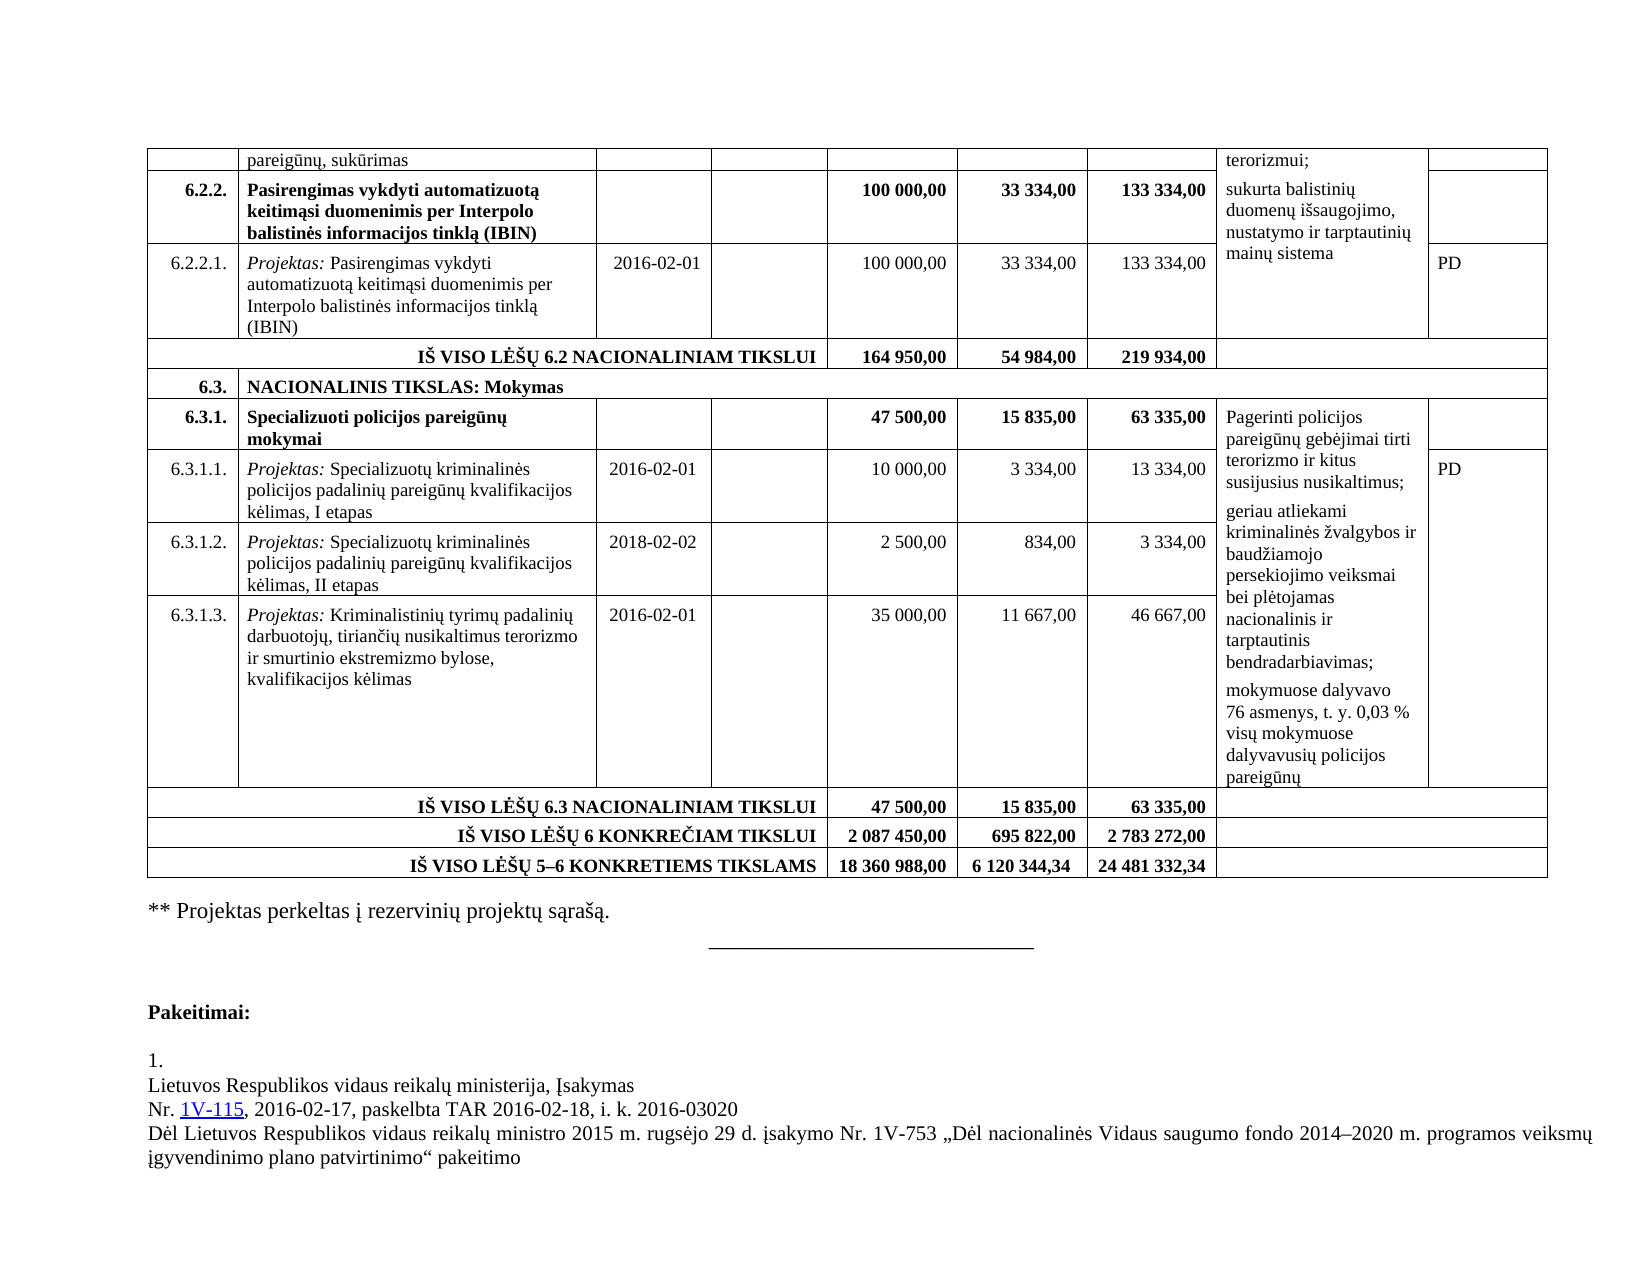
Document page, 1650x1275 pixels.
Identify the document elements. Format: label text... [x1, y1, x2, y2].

table_cell [148, 149, 238, 170]
table_cell IŠ VISO LĖŠŲ 5–6 KONKRETIEMS TIKSLAMS [148, 848, 827, 877]
text __________________________ [148, 923, 1595, 952]
table_cell 11 667,00 [958, 596, 1087, 787]
table_cell Projektas: Specializuotų kriminalinės policijos padalinių pareigūnų kvalifikacijos kėlimas, I etapas [239, 450, 596, 522]
table_cell 2016-02-01 [597, 244, 711, 338]
table_cell 15 835,00 [958, 788, 1087, 817]
table_cell 47 500,00 [828, 788, 957, 817]
table_cell IŠ VISO LĖŠŲ 6 KONKREČIAM TIKSLUI [148, 818, 827, 847]
table_cell 3 334,00 [1088, 523, 1216, 595]
table_cell 2 500,00 [828, 523, 957, 595]
table_cell [712, 523, 827, 595]
table_cell 219 934,00 [1088, 339, 1216, 368]
table_cell [1429, 171, 1547, 243]
table_cell [712, 244, 827, 338]
table_cell 54 984,00 [958, 339, 1087, 368]
table_cell 164 950,00 [828, 339, 957, 368]
table_cell 3 334,00 [958, 450, 1087, 522]
table_cell PD [1429, 450, 1547, 787]
table_cell [1429, 149, 1547, 170]
text Lietuvos Respublikos vidaus reikalų ministerija, Įsakymas [148, 1072, 1595, 1097]
table_cell 6.2.2.1. [148, 244, 238, 338]
table_cell 63 335,00 [1088, 399, 1216, 449]
table_cell 2 087 450,00 [828, 818, 957, 847]
table_cell 33 334,00 [958, 171, 1087, 243]
table_cell [712, 450, 827, 522]
table_cell PD [1429, 244, 1547, 338]
table_cell [597, 171, 711, 243]
table_cell Projektas: Specializuotų kriminalinės policijos padalinių pareigūnų kvalifikacijos kėlimas, II etapas [239, 523, 596, 595]
text 1. [148, 1048, 1595, 1072]
table_cell 6.3.1.1. [148, 450, 238, 522]
table_cell [1217, 848, 1547, 877]
table_cell 2018-02-02 [597, 523, 711, 595]
table_cell 10 000,00 [828, 450, 957, 522]
table_cell 6 120 344,34 [958, 848, 1087, 877]
table_cell pareigūnų, sukūrimas [239, 149, 596, 170]
table_cell terorizmui; sukurta balistinių duomenų išsaugojimo, nustatymo ir tarptautinių mainų sistema [1217, 149, 1428, 338]
table_cell [1217, 339, 1547, 368]
table_cell 6.3.1.2. [148, 523, 238, 595]
table_cell 47 500,00 [828, 399, 957, 449]
table_cell 100 000,00 [828, 171, 957, 243]
table_cell [597, 399, 711, 449]
table_cell 6.3. [148, 369, 238, 398]
table_cell 834,00 [958, 523, 1087, 595]
table_cell [828, 149, 957, 170]
table_cell [597, 149, 711, 170]
table_cell IŠ VISO LĖŠŲ 6.3 NACIONALINIAM TIKSLUI [148, 788, 827, 817]
table_cell 63 335,00 [1088, 788, 1216, 817]
table_cell NACIONALINIS TIKSLAS: Mokymas [239, 369, 1547, 398]
table_cell 15 835,00 [958, 399, 1087, 449]
table_cell [1088, 149, 1216, 170]
text Nr. 1V-115, 2016-02-17, paskelbta TAR 2016-02-18, i. k. 2016-03020 [148, 1097, 1595, 1121]
table_cell Pagerinti policijos pareigūnų gebėjimai tirti terorizmo ir kitus susijusius nusikaltimus; geriau atliekami kriminalinės žvalgybos ir baudžiamojo persekiojimo veiksmai bei plėtojamas nacionalinis ir tarptautinis bendradarbiavimas; mokymuose dalyvavo 76 asmenys, t. y. 0,03 % visų mokymuose dalyvavusių policijos pareigūnų [1217, 399, 1428, 787]
text Pakeitimai: [148, 1000, 1595, 1024]
table_cell 18 360 988,00 [828, 848, 957, 877]
table_cell IŠ VISO LĖŠŲ 6.2 NACIONALINIAM TIKSLUI [148, 339, 827, 368]
table_cell Projektas: Pasirengimas vykdyti automatizuotą keitimąsi duomenimis per Interpolo balistinės informacijos tinklą (IBIN) [239, 244, 596, 338]
text ** Projektas perkeltas į rezervinių projektų sąrašą. [148, 897, 1595, 923]
table_cell Pasirengimas vykdyti automatizuotą keitimąsi duomenimis per Interpolo balistinės informacijos tinklą (IBIN) [239, 171, 596, 243]
table_cell 2016-02-01 [597, 596, 711, 787]
table_cell 33 334,00 [958, 244, 1087, 338]
table_cell Specializuoti policijos pareigūnų mokymai [239, 399, 596, 449]
table_cell [1429, 399, 1547, 449]
table_cell 46 667,00 [1088, 596, 1216, 787]
table_cell [712, 171, 827, 243]
table_cell [1217, 788, 1547, 817]
table_cell 2016-02-01 [597, 450, 711, 522]
table_cell 695 822,00 [958, 818, 1087, 847]
table_cell [958, 149, 1087, 170]
table_cell 6.3.1. [148, 399, 238, 449]
table_cell 100 000,00 [828, 244, 957, 338]
table_cell 24 481 332,34 [1088, 848, 1216, 877]
table_cell [1217, 818, 1547, 847]
table_cell [712, 399, 827, 449]
table_cell 35 000,00 [828, 596, 957, 787]
table_cell 6.3.1.3. [148, 596, 238, 787]
text Dėl Lietuvos Respublikos vidaus reikalų ministro 2015 m. rugsėjo 29 d. įsakymo Nr. 1V-753 „Dėl nacionalinės Vidaus saugumo fondo 2014–2020 m. programos veiksmų įgyvendinimo plano patvirtinimo“ pakeitimo [148, 1121, 1595, 1169]
table_cell 133 334,00 [1088, 171, 1216, 243]
table_cell Projektas: Kriminalistinių tyrimų padalinių darbuotojų, tiriančių nusikaltimus terorizmo ir smurtinio ekstremizmo bylose, kvalifikacijos kėlimas [239, 596, 596, 787]
table_cell [712, 149, 827, 170]
table_cell 6.2.2. [148, 171, 238, 243]
table_cell 133 334,00 [1088, 244, 1216, 338]
table_cell [712, 596, 827, 787]
table_cell 13 334,00 [1088, 450, 1216, 522]
table_cell 2 783 272,00 [1088, 818, 1216, 847]
